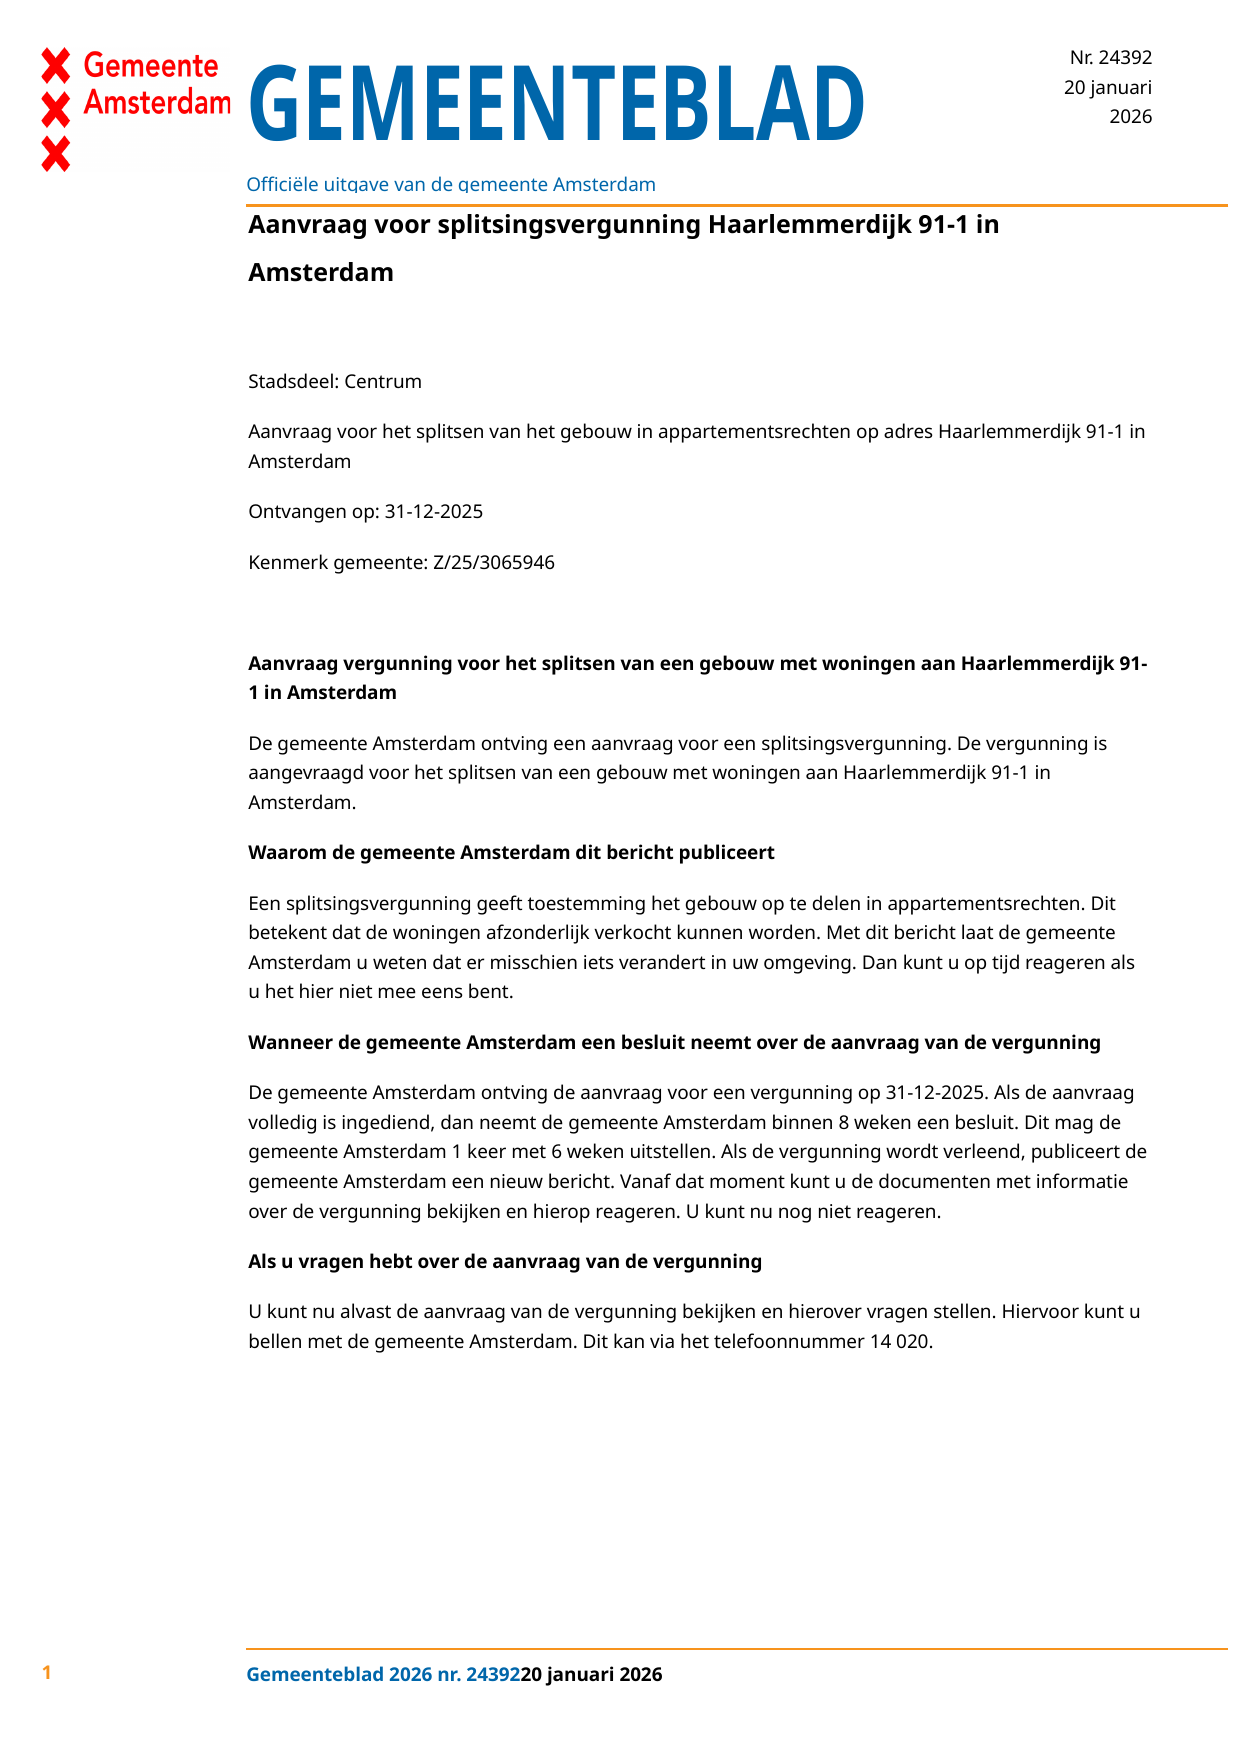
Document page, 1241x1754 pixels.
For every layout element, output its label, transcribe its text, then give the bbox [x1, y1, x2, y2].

text De gemeente Amsterdam ontving de aanvraag voor een vergunning op 31-12-2025. Als de aanvraag volledig is ingediend, dan neemt de gemeente Amsterdam binnen 8 weken een besluit. Dit mag de gemeente Amsterdam 1 keer met 6 weken uitstellen. Als de vergunning wordt verleend, publiceert de gemeente Amsterdam een nieuw bericht. Vanaf dat moment kunt u de documenten met informatie over de vergunning bekijken en hierop reageren. U kunt nu nog niet reageren. [248, 1079, 1152, 1224]
text Waarom de gemeente Amsterdam dit bericht publiceert [248, 839, 1152, 865]
text De gemeente Amsterdam ontving een aanvraag voor een splitsingsvergunning. De vergunning is aangevraagd voor het splitsen van een gebouw met woningen aan Haarlemmerdijk 91-1 in Amsterdam. [248, 730, 1152, 815]
text Wanneer de gemeente Amsterdam een besluit neemt over de aanvraag van de vergunning [248, 1029, 1152, 1055]
text Als u vragen hebt over de aanvraag van de vergunning [248, 1248, 1152, 1274]
text Kenmerk gemeente: Z/25/3065946 [248, 549, 1152, 575]
text Stadsdeel: Centrum [248, 368, 1152, 394]
text Een splitsingsvergunning geeft toestemming het gebouw op te delen in appartementsrechten. Dit betekent dat de woningen afzonderlijk verkocht kunnen worden. Met dit bericht laat de gemeente Amsterdam u weten dat er misschien iets verandert in uw omgeving. Dan kunt u op tijd reageren als u het hier niet mee eens bent. [248, 890, 1152, 1004]
picture [41, 47, 231, 172]
text Aanvraag voor splitsingsvergunning Haarlemmerdijk 91-1 in Amsterdam [248, 207, 1152, 288]
text U kunt nu alvast de aanvraag van de vergunning bekijken en hierover vragen stellen. Hiervoor kunt u bellen met de gemeente Amsterdam. Dit kan via het telefoonnummer 14 020. [248, 1299, 1152, 1354]
text Ontvangen op: 31-12-2025 [248, 499, 1152, 524]
text Aanvraag vergunning voor het splitsen van een gebouw met woningen aan Haarlemmerdijk 91-1 in Amsterdam [248, 650, 1152, 705]
text Aanvraag voor het splitsen van het gebouw in appartementsrechten op adres Haarlemmerdijk 91-1 in Amsterdam [248, 419, 1152, 474]
